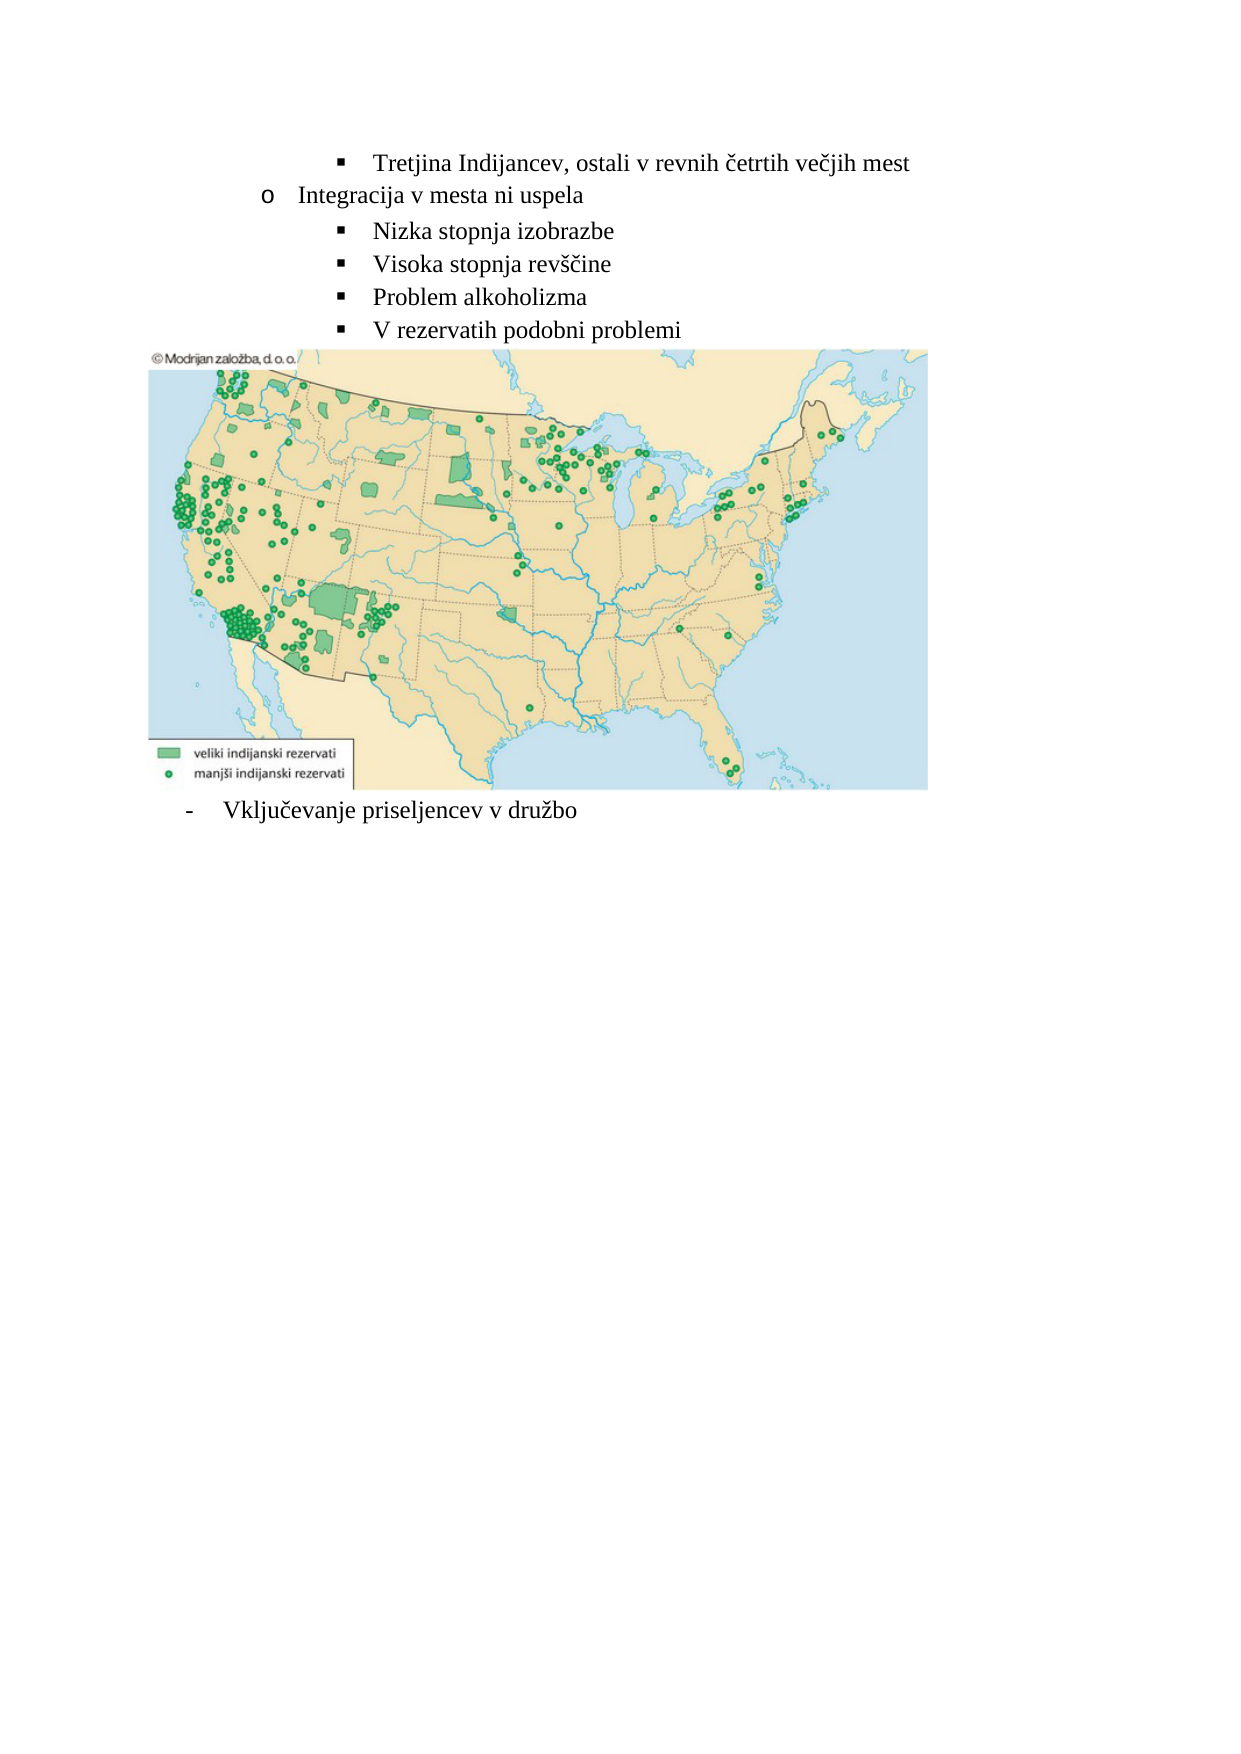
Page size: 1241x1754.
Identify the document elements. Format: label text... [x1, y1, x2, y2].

list Vključevanje priseljencev v družbo [185, 795, 1093, 823]
picture [147, 348, 928, 791]
list Integracija v mesta ni uspela [260, 181, 1093, 211]
list V rezervatih podobni problemi [335, 315, 1093, 344]
list Visoka stopnja revščine [335, 249, 1093, 278]
list Tretjina Indijancev, ostali v revnih četrtih večjih mest [335, 148, 1093, 176]
list Nizka stopnja izobrazbe [335, 216, 1093, 245]
list Problem alkoholizma [335, 282, 1093, 311]
